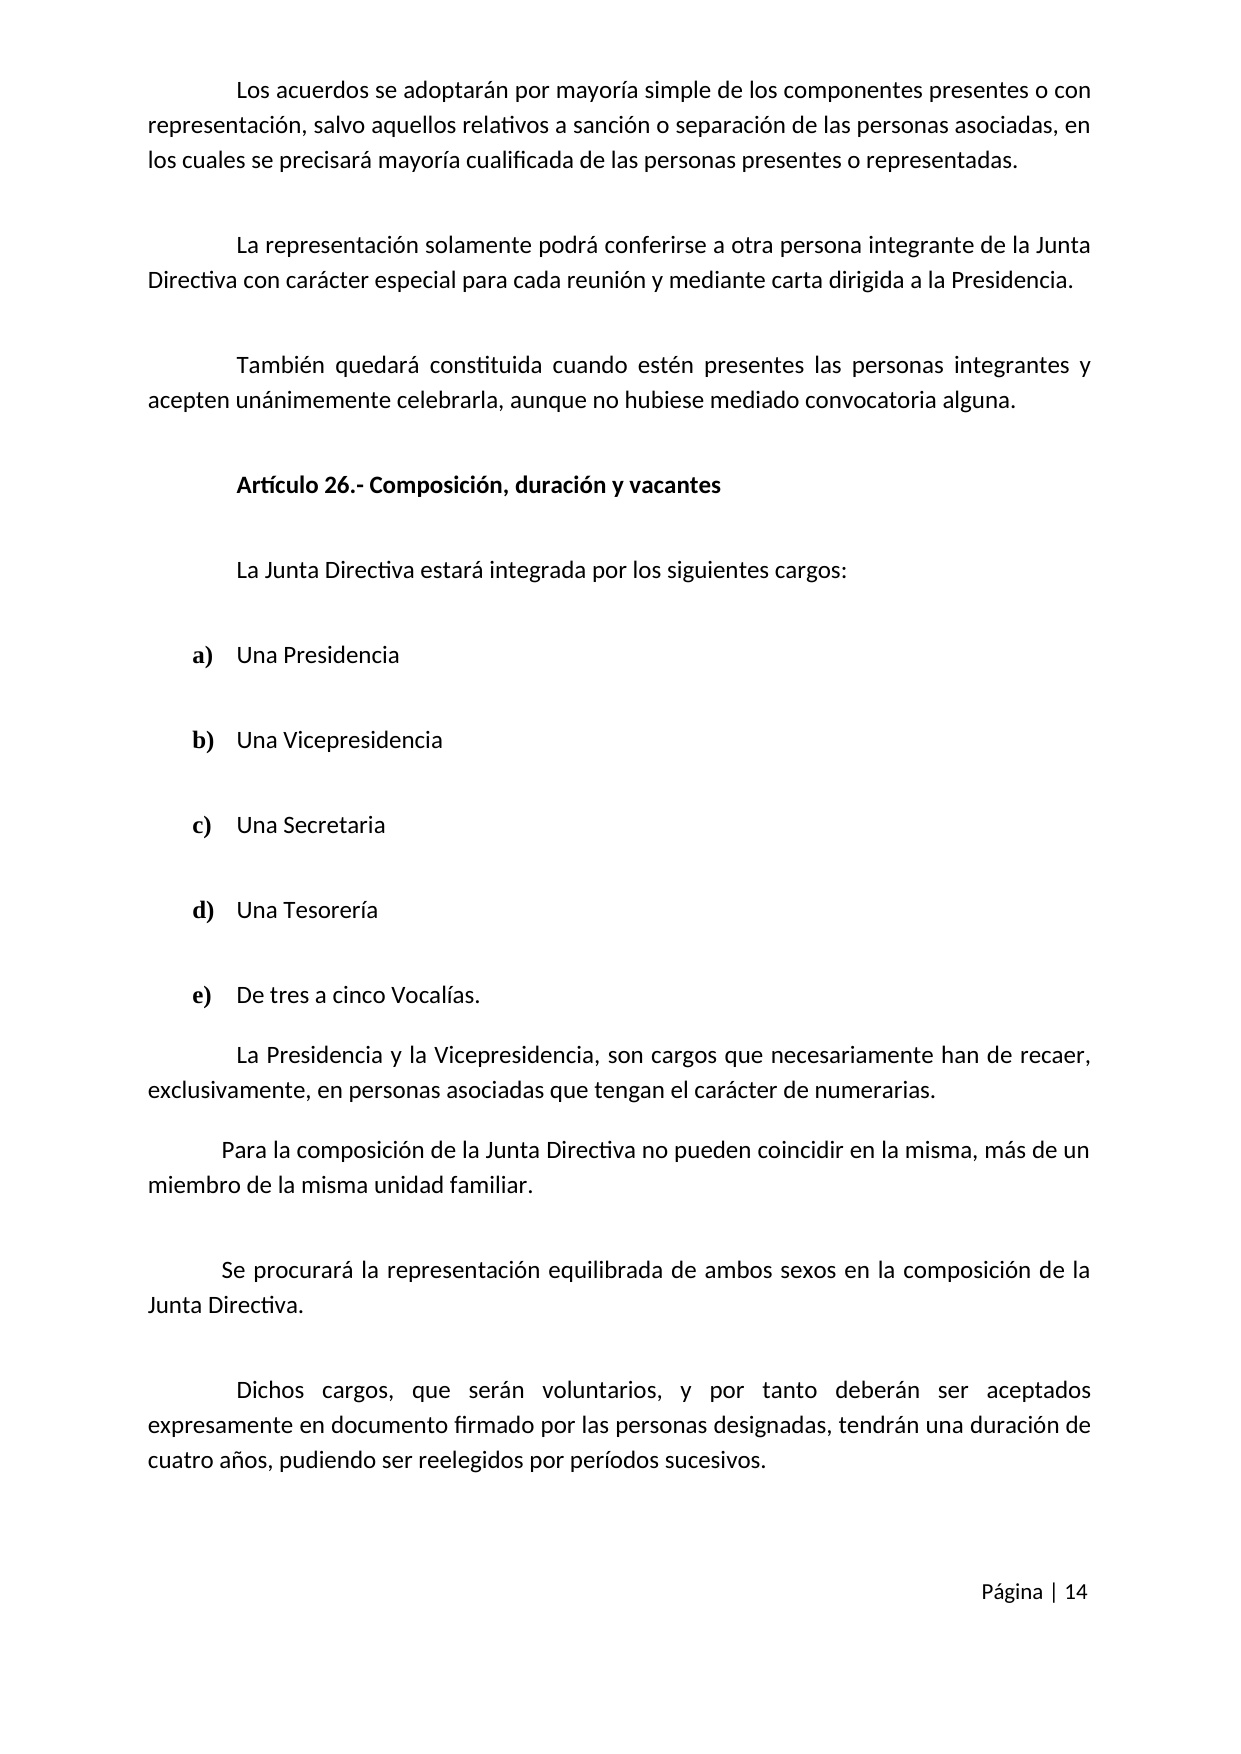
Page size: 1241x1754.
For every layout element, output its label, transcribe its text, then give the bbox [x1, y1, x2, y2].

list Una Secretaria [192, 809, 1092, 839]
list Una Presidencia [192, 639, 1092, 669]
text La Presidencia y la Vicepresidencia, son cargos que necesariamente han de recaer, exclusivamente, en personas asociadas que tengan el carácter de numerarias. [148, 1039, 1092, 1104]
list De tres a cinco Vocalías. [192, 979, 1092, 1009]
text Los acuerdos se adoptarán por mayoría simple de los componentes presentes o con representación, salvo aquellos relativos a sanción o separación de las personas asociadas, en los cuales se precisará mayoría cualificada de las personas presentes o representadas. [148, 74, 1092, 174]
text Para la composición de la Junta Directiva no pueden coincidir en la misma, más de un miembro de la misma unidad familiar. [148, 1134, 1092, 1199]
list Una Vicepresidencia [192, 724, 1092, 754]
text La Junta Directiva estará integrada por los siguientes cargos: [148, 554, 1092, 584]
list Una Tesorería [192, 894, 1092, 924]
text La representación solamente podrá conferirse a otra persona integrante de la Junta Directiva con carácter especial para cada reunión y mediante carta dirigida a la Presidencia. [148, 229, 1092, 294]
text Artículo 26.- Composición, duración y vacantes [148, 469, 1092, 499]
text También quedará constituida cuando estén presentes las personas integrantes y acepten unánimemente celebrarla, aunque no hubiese mediado convocatoria alguna. [148, 349, 1092, 414]
text Dichos cargos, que serán voluntarios, y por tanto deberán ser aceptados expresamente en documento firmado por las personas designadas, tendrán una duración de cuatro años, pudiendo ser reelegidos por períodos sucesivos. [148, 1374, 1092, 1474]
text Se procurará la representación equilibrada de ambos sexos en la composición de la Junta Directiva. [148, 1254, 1092, 1319]
